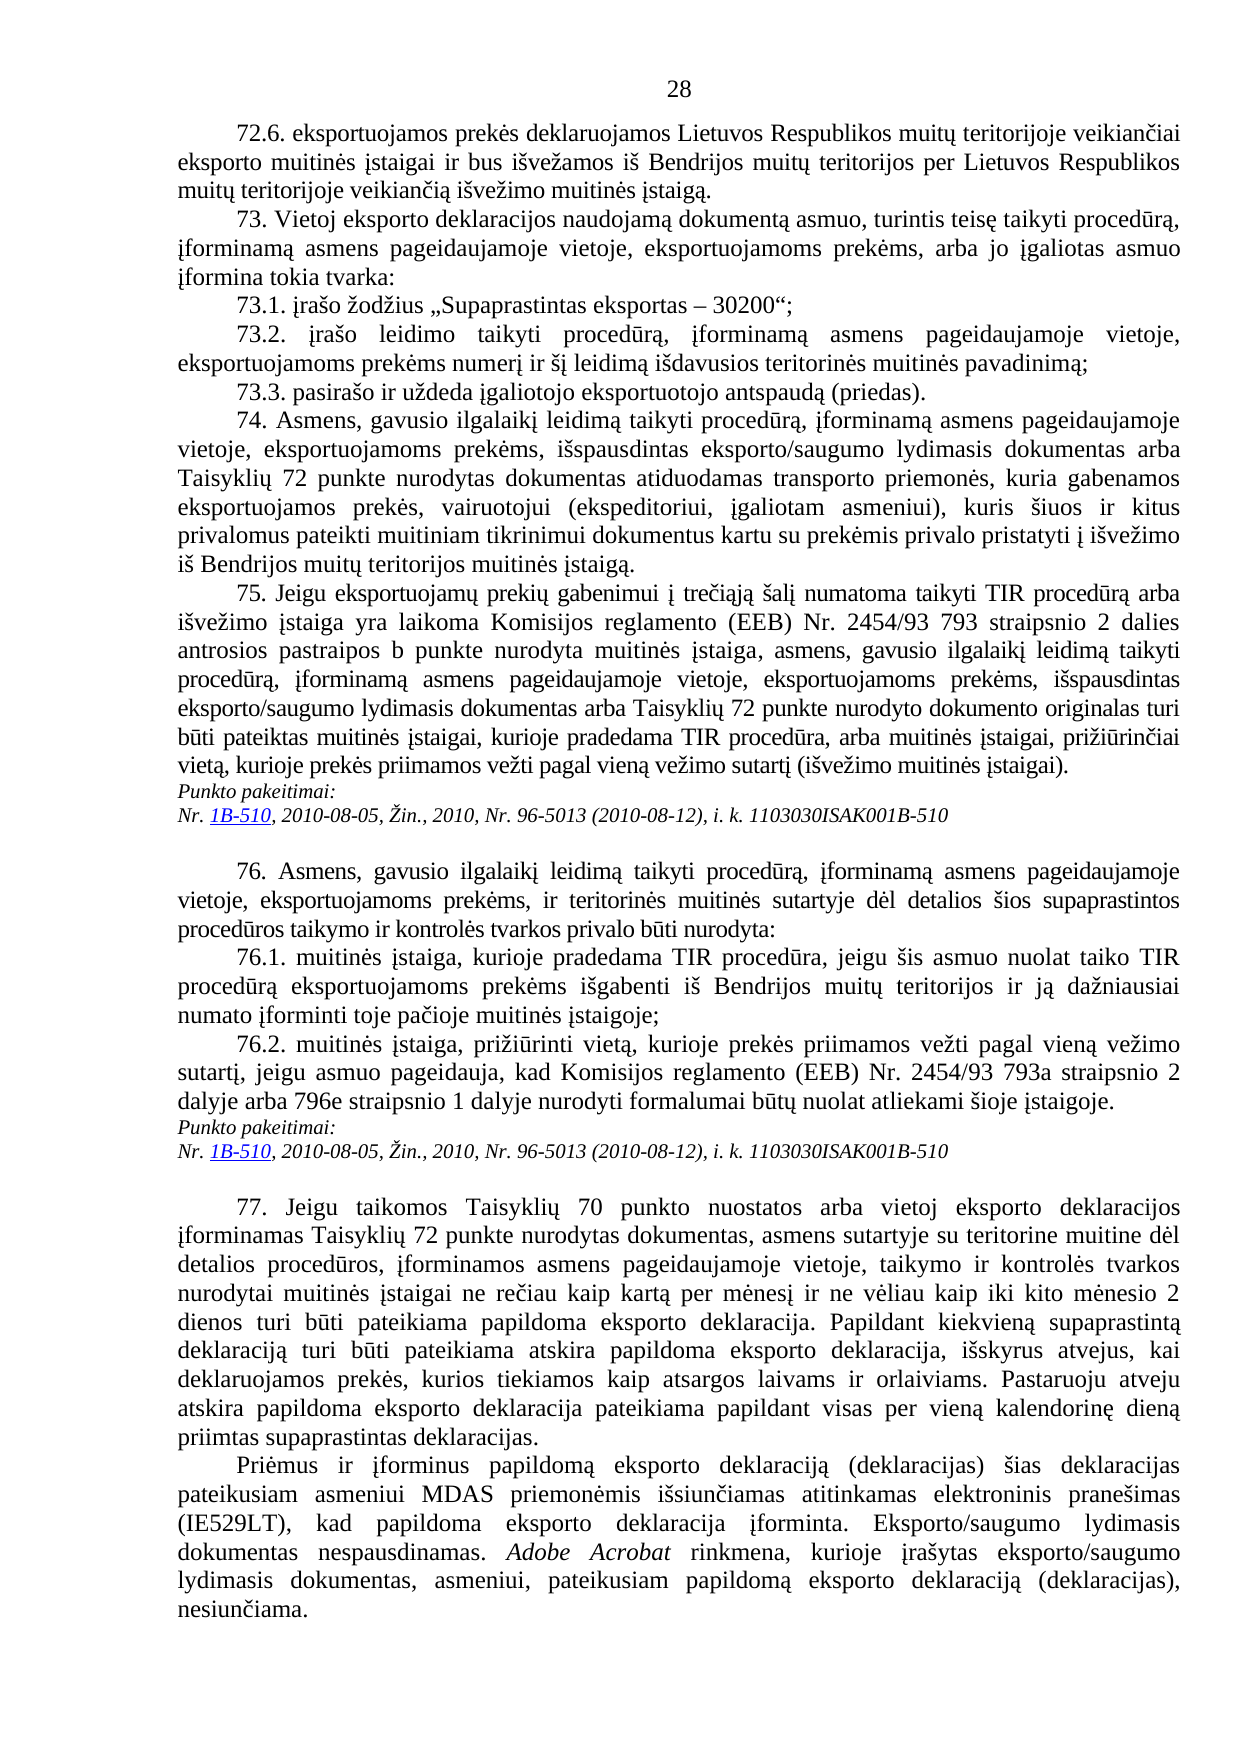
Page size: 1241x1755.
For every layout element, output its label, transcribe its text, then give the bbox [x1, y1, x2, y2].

text 76.1. muitinės įstaiga, kurioje pradedama TIR procedūra, jeigu šis asmuo nuolat taiko TIR procedūrą eksportuojamoms prekėms išgabenti iš Bendrijos muitų teritorijos ir ją dažniausiai numato įforminti toje pačioje muitinės įstaigoje; [177, 942, 1181, 1029]
text 73. Vietoj eksporto deklaracijos naudojamą dokumentą asmuo, turintis teisę taikyti procedūrą, įforminamą asmens pageidaujamoje vietoje, eksportuojamoms prekėms, arba jo įgaliotas asmuo įformina tokia tvarka: [177, 204, 1181, 291]
text 73.2. įrašo leidimo taikyti procedūrą, įforminamą asmens pageidaujamoje vietoje, eksportuojamoms prekėms numerį ir šį leidimą išdavusios teritorinės muitinės pavadinimą; [177, 319, 1181, 377]
text 77. Jeigu taikomos Taisyklių 70 punkto nuostatos arba vietoj eksporto deklaracijos įforminamas Taisyklių 72 punkte nurodytas dokumentas, asmens sutartyje su teritorine muitine dėl detalios procedūros, įforminamos asmens pageidaujamoje vietoje, taikymo ir kontrolės tvarkos nurodytai muitinės įstaigai ne rečiau kaip kartą per mėnesį ir ne vėliau kaip iki kito mėnesio 2 dienos turi būti pateikiama papildoma eksporto deklaracija. Papildant kiekvieną supaprastintą deklaraciją turi būti pateikiama atskira papildoma eksporto deklaracija, išskyrus atvejus, kai deklaruojamos prekės, kurios tiekiamos kaip atsargos laivams ir orlaiviams. Pastaruoju atveju atskira papildoma eksporto deklaracija pateikiama papildant visas per vieną kalendorinę dieną priimtas supaprastintas deklaracijas. [177, 1192, 1181, 1451]
text Nr. 1B-510, 2010-08-05, Žin., 2010, Nr. 96-5013 (2010-08-12), i. k. 1103030ISAK001B-510 [177, 1139, 1181, 1163]
text Nr. 1B-510, 2010-08-05, Žin., 2010, Nr. 96-5013 (2010-08-12), i. k. 1103030ISAK001B-510 [177, 803, 1181, 827]
text 72.6. eksportuojamos prekės deklaruojamos Lietuvos Respublikos muitų teritorijoje veikiančiai eksporto muitinės įstaigai ir bus išvežamos iš Bendrijos muitų teritorijos per Lietuvos Respublikos muitų teritorijoje veikiančią išvežimo muitinės įstaigą. [177, 118, 1181, 204]
text 76. Asmens, gavusio ilgalaikį leidimą taikyti procedūrą, įforminamą asmens pageidaujamoje vietoje, eksportuojamoms prekėms, ir teritorinės muitinės sutartyje dėl detalios šios supaprastintos procedūros taikymo ir kontrolės tvarkos privalo būti nurodyta: [177, 856, 1181, 942]
text 76.2. muitinės įstaiga, prižiūrinti vietą, kurioje prekės priimamos vežti pagal vieną vežimo sutartį, jeigu asmuo pageidauja, kad Komisijos reglamento (EEB) Nr. 2454/93 793a straipsnio 2 dalyje arba 796e straipsnio 1 dalyje nurodyti formalumai būtų nuolat atliekami šioje įstaigoje. [177, 1029, 1181, 1115]
text 75. Jeigu eksportuojamų prekių gabenimui į trečiąją šalį numatoma taikyti TIR procedūrą arba išvežimo įstaiga yra laikoma Komisijos reglamento (EEB) Nr. 2454/93 793 straipsnio 2 dalies antrosios pastraipos b punkte nurodyta muitinės įstaiga, asmens, gavusio ilgalaikį leidimą taikyti procedūrą, įforminamą asmens pageidaujamoje vietoje, eksportuojamoms prekėms, išspausdintas eksporto/saugumo lydimasis dokumentas arba Taisyklių 72 punkte nurodyto dokumento originalas turi būti pateiktas muitinės įstaigai, kurioje pradedama TIR procedūra, arba muitinės įstaigai, prižiūrinčiai vietą, kurioje prekės priimamos vežti pagal vieną vežimo sutartį (išvežimo muitinės įstaigai). [177, 578, 1181, 779]
text Punkto pakeitimai: [177, 779, 1181, 803]
text Punkto pakeitimai: [177, 1115, 1181, 1139]
text Priėmus ir įforminus papildomą eksporto deklaraciją (deklaracijas) šias deklaracijas pateikusiam asmeniui MDAS priemonėmis išsiunčiamas atitinkamas elektroninis pranešimas (IE529LT), kad papildoma eksporto deklaracija įforminta. Eksporto/saugumo lydimasis dokumentas nespausdinamas. Adobe Acrobat rinkmena, kurioje įrašytas eksporto/saugumo lydimasis dokumentas, asmeniui, pateikusiam papildomą eksporto deklaraciją (deklaracijas), nesiunčiama. [177, 1451, 1181, 1623]
text 73.1. įrašo žodžius „Supaprastintas eksportas – 30200“; [177, 291, 1181, 319]
text 74. Asmens, gavusio ilgalaikį leidimą taikyti procedūrą, įforminamą asmens pageidaujamoje vietoje, eksportuojamoms prekėms, išspausdintas eksporto/saugumo lydimasis dokumentas arba Taisyklių 72 punkte nurodytas dokumentas atiduodamas transporto priemonės, kuria gabenamos eksportuojamos prekės, vairuotojui (ekspeditoriui, įgaliotam asmeniui), kuris šiuos ir kitus privalomus pateikti muitiniam tikrinimui dokumentus kartu su prekėmis privalo pristatyti į išvežimo iš Bendrijos muitų teritorijos muitinės įstaigą. [177, 406, 1181, 578]
text 73.3. pasirašo ir uždeda įgaliotojo eksportuotojo antspaudą (priedas). [177, 377, 1181, 406]
